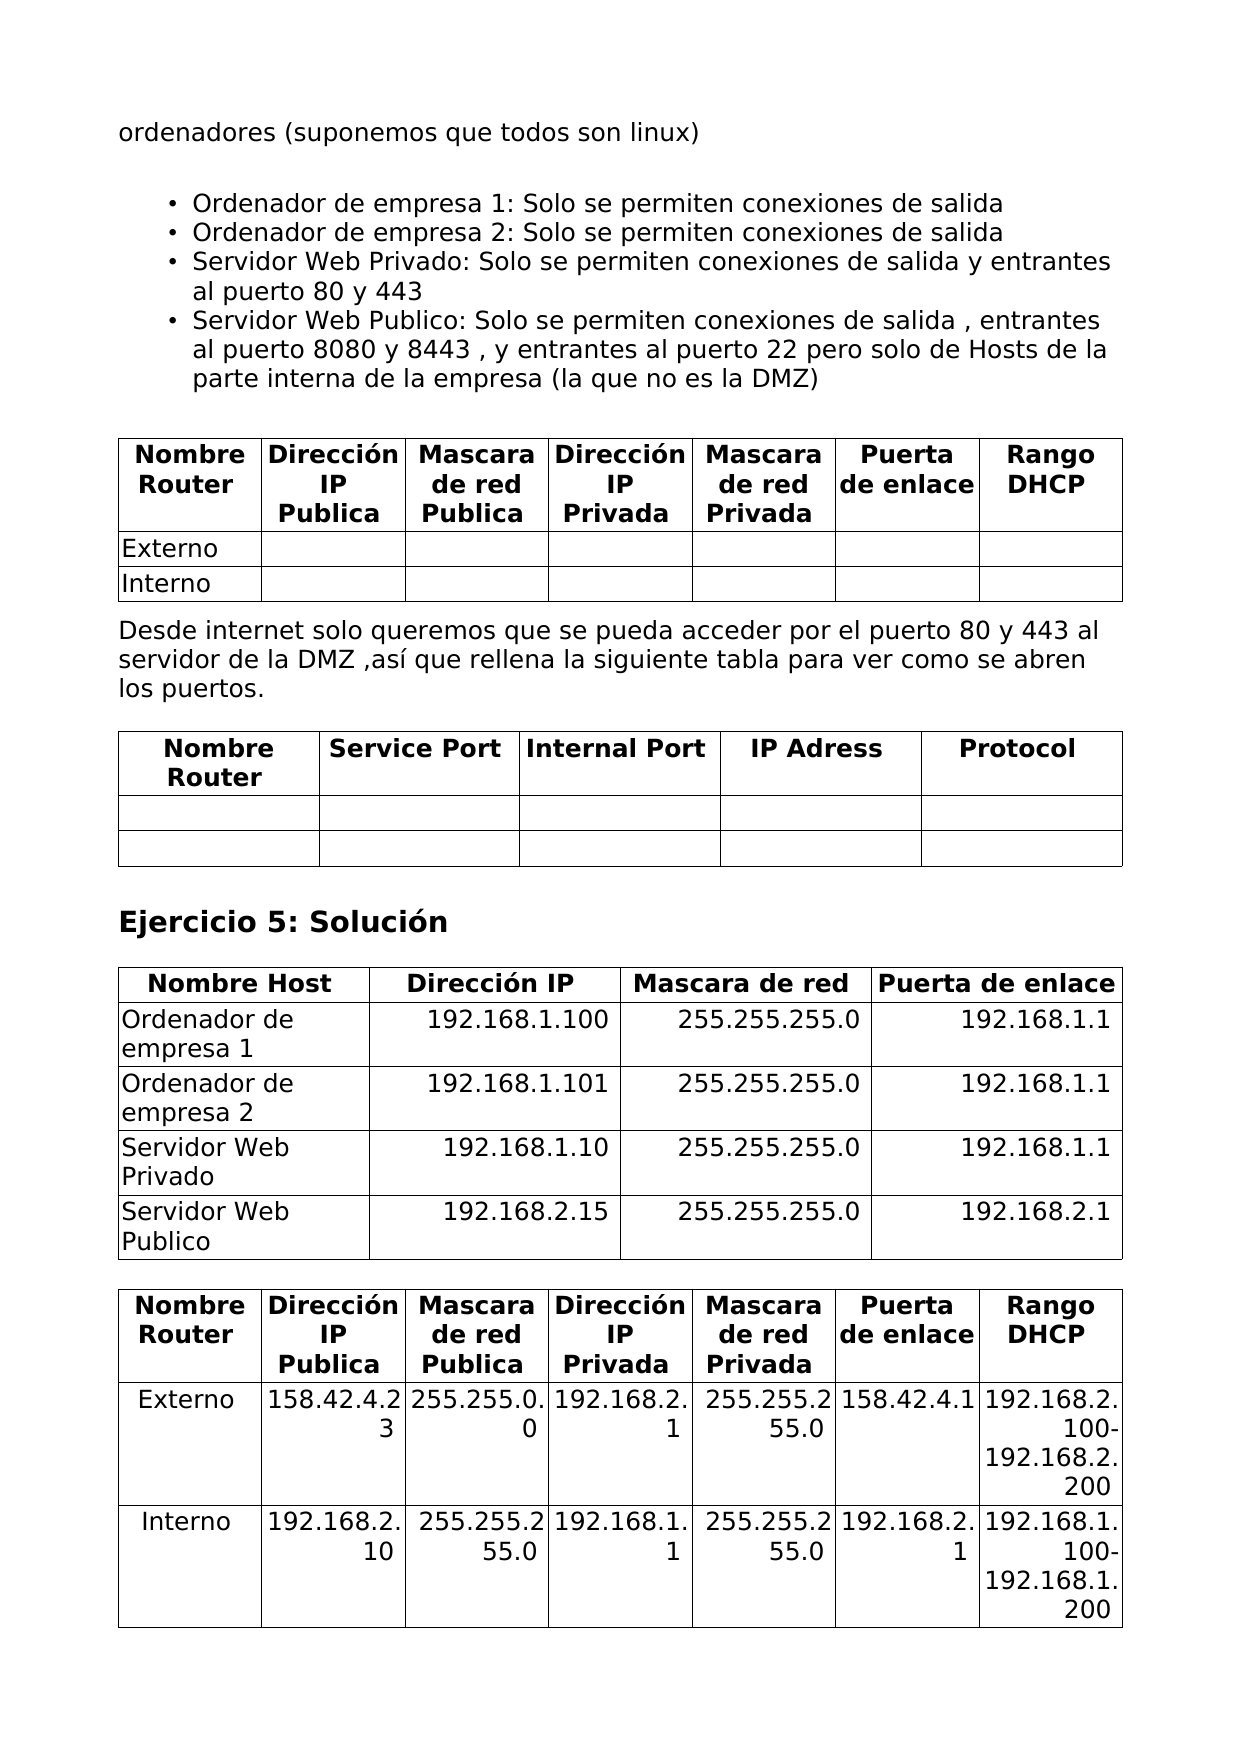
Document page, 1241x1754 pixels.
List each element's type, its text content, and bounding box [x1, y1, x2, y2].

table_header Nombre Host [119, 968, 369, 1002]
table_cell Interno [119, 567, 261, 601]
subtitle Ejercicio 5: Solución [118, 905, 1122, 939]
table_cell 255.255.255.0 [621, 1003, 871, 1066]
table_cell [119, 796, 319, 830]
table_cell 192.168.2.1 [872, 1196, 1122, 1259]
table_cell 255.255.255.0 [693, 1506, 835, 1627]
table_header Puerta de enlace [836, 1290, 979, 1382]
text Desde internet solo queremos que se pueda acceder por el puerto 80 y 443 al servidor de la DMZ ,así que rellena la siguiente tabla para ver como se abren los puertos. [118, 616, 1122, 704]
table_cell [836, 532, 979, 566]
table_header Rango DHCP [980, 439, 1122, 531]
table_cell 192.168.1.100-192.168.1.200 [980, 1506, 1122, 1627]
table_cell 192.168.2.100-192.168.2.200 [980, 1383, 1122, 1504]
table_cell Interno [119, 1506, 261, 1627]
table_header Puerta de enlace [872, 968, 1122, 1002]
table_cell Externo [119, 1383, 261, 1504]
table_cell [836, 567, 979, 601]
table_cell [320, 831, 519, 866]
table_header Mascara de red [621, 968, 871, 1002]
table_cell [406, 532, 548, 566]
table_cell [922, 796, 1122, 830]
table_cell 255.255.255.0 [621, 1067, 871, 1130]
table_cell [262, 567, 405, 601]
table_header Internal Port [520, 732, 720, 795]
table_header Nombre Router [119, 439, 261, 531]
table_header Mascara de red Publica [406, 1290, 548, 1382]
table_header Service Port [320, 732, 519, 795]
table_header Puerta de enlace [836, 439, 979, 531]
table_cell 158.42.4.1 [836, 1383, 979, 1504]
table_cell 158.42.4.23 [262, 1383, 405, 1504]
list Ordenador de empresa 1: Solo se permiten conexiones de salida [177, 189, 1122, 218]
list Servidor Web Publico: Solo se permiten conexiones de salida , entrantes al puerto 8080 y 8443 , y entrantes al puerto 22 pero solo de Hosts de la parte interna de la empresa (la que no es la DMZ) [177, 306, 1122, 393]
table_cell [721, 831, 921, 866]
table_header Mascara de red Privada [693, 1290, 835, 1382]
table_header Dirección IP [370, 968, 620, 1002]
table_header Dirección IP Publica [262, 1290, 405, 1382]
text ordenadores (suponemos que todos son linux) [118, 118, 1122, 147]
table_cell [119, 831, 319, 866]
table_cell 192.168.1.1 [549, 1506, 692, 1627]
table_cell [922, 831, 1122, 866]
table_header Mascara de red Publica [406, 439, 548, 531]
table_cell [693, 567, 835, 601]
table_cell [549, 532, 692, 566]
table_cell 192.168.1.10 [370, 1131, 620, 1194]
table_cell 192.168.2.10 [262, 1506, 405, 1627]
table_cell [520, 831, 720, 866]
table_cell Ordenador de empresa 2 [119, 1067, 369, 1130]
table_cell 192.168.1.100 [370, 1003, 620, 1066]
table_cell [980, 532, 1122, 566]
table_cell [693, 532, 835, 566]
table_cell 255.255.255.0 [621, 1131, 871, 1194]
table_header IP Adress [721, 732, 921, 795]
table_cell 192.168.2.1 [836, 1506, 979, 1627]
table_cell 192.168.1.1 [872, 1067, 1122, 1130]
table_cell 192.168.1.1 [872, 1003, 1122, 1066]
table_cell [721, 796, 921, 830]
table_cell [320, 796, 519, 830]
table_cell [406, 567, 548, 601]
table_header Dirección IP Privada [549, 1290, 692, 1382]
table_header Nombre Router [119, 1290, 261, 1382]
table_cell [262, 532, 405, 566]
table_cell 255.255.255.0 [693, 1383, 835, 1504]
table_cell 192.168.1.1 [872, 1131, 1122, 1194]
table_header Protocol [922, 732, 1122, 795]
table_cell Servidor Web Publico [119, 1196, 369, 1259]
table_cell 255.255.0.0 [406, 1383, 548, 1504]
table_cell 255.255.255.0 [621, 1196, 871, 1259]
list Ordenador de empresa 2: Solo se permiten conexiones de salida [177, 218, 1122, 248]
table_cell Servidor Web Privado [119, 1131, 369, 1194]
table_header Dirección IP Publica [262, 439, 405, 531]
table_cell Externo [119, 532, 261, 566]
table_cell [520, 796, 720, 830]
table_cell Ordenador de empresa 1 [119, 1003, 369, 1066]
table_header Dirección IP Privada [549, 439, 692, 531]
table_cell 192.168.1.101 [370, 1067, 620, 1130]
table_header Rango DHCP [980, 1290, 1122, 1382]
table_cell [980, 567, 1122, 601]
list Servidor Web Privado: Solo se permiten conexiones de salida y entrantes al puerto 80 y 443 [177, 248, 1122, 306]
table_cell [549, 567, 692, 601]
table_cell 192.168.2.1 [549, 1383, 692, 1504]
table_cell 192.168.2.15 [370, 1196, 620, 1259]
table_header Nombre Router [119, 732, 319, 795]
table_cell 255.255.255.0 [406, 1506, 548, 1627]
table_header Mascara de red Privada [693, 439, 835, 531]
